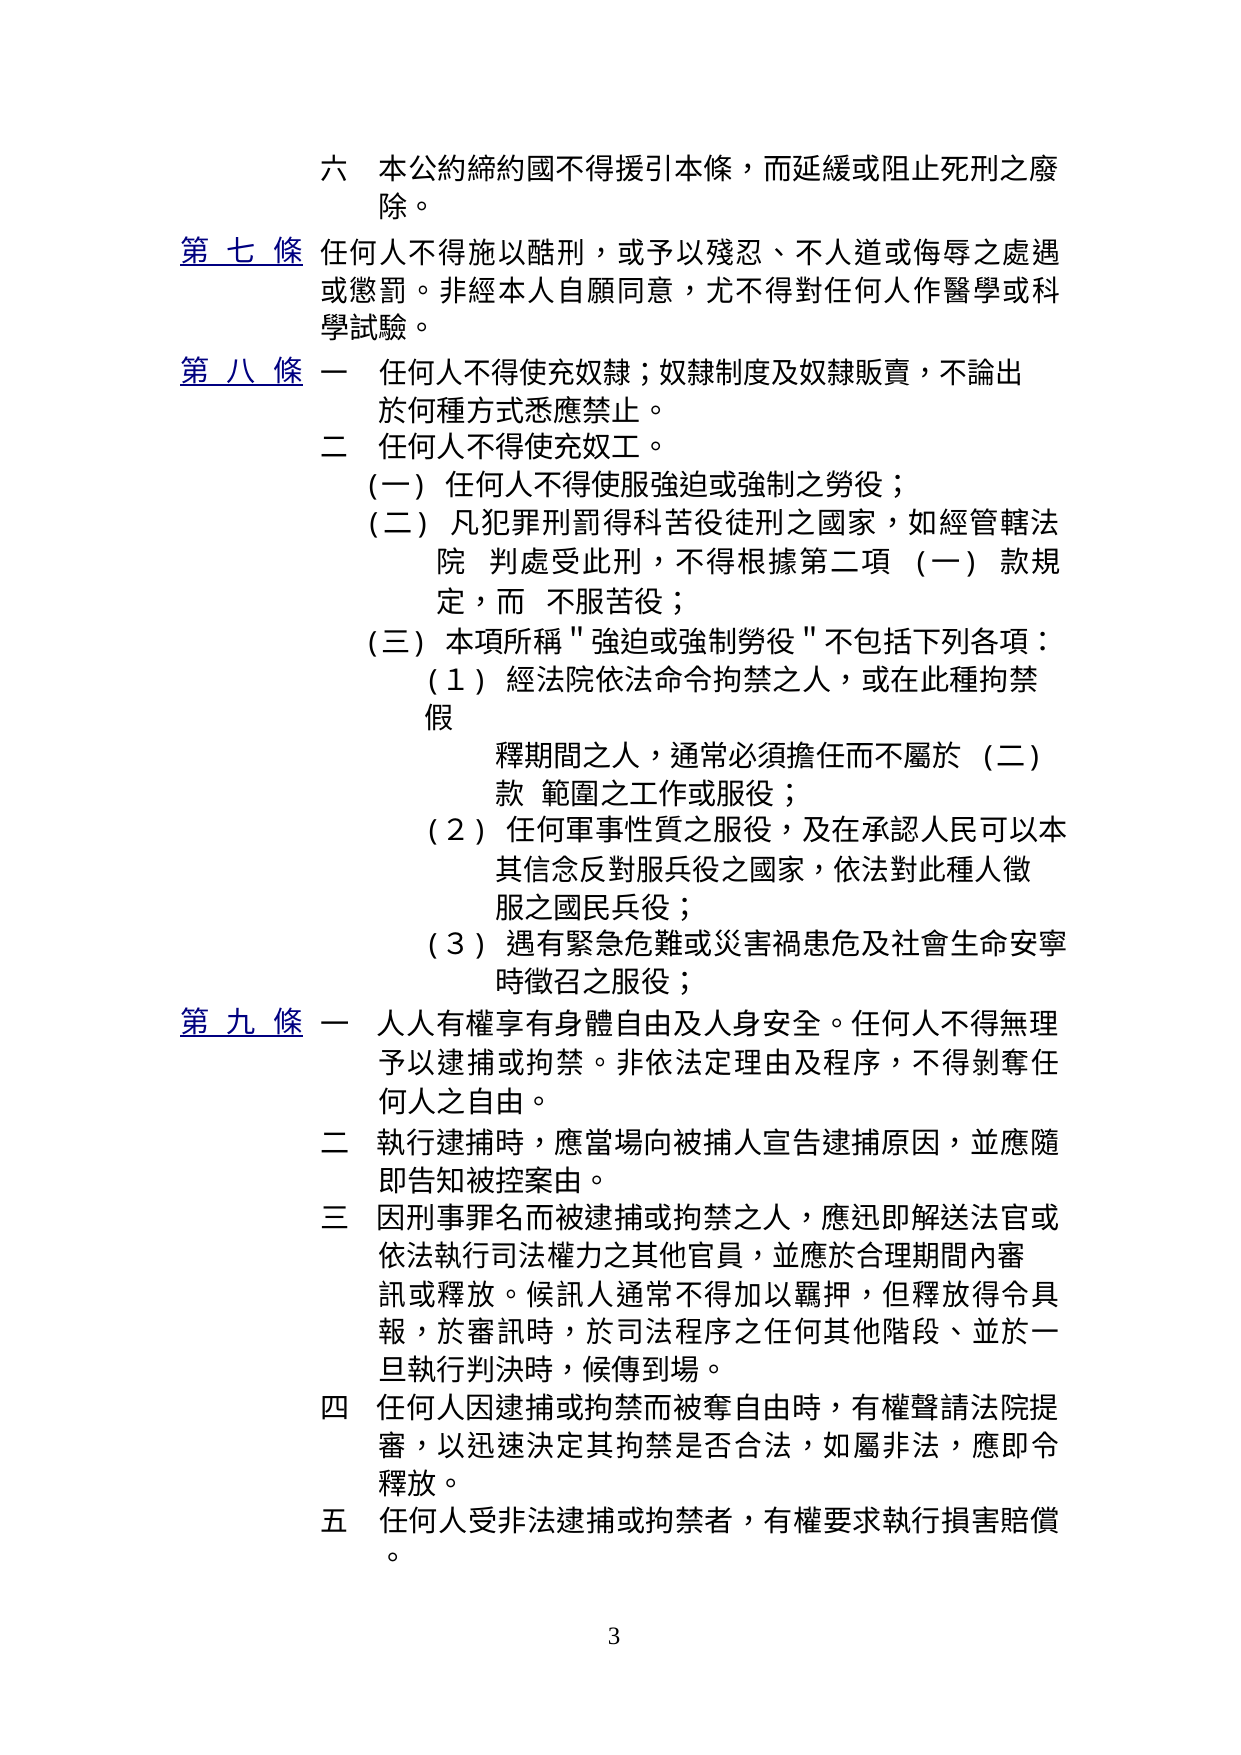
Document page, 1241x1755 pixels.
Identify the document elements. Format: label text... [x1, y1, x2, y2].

table_cell 任何人不得施以酷刑，或予以殘忍、不人道或侮辱之處遇 或懲罰。非經本人自願同意，尤不得對任何人作醫學或科 學試驗。 [308, 232, 1085, 352]
table_cell 一 人人有權享有身體自由及人身安全。任何人不得無理 予以逮捕或拘禁。非依法定理由及程序，不得剝奪任 何人之自由。 二 執行逮捕時，應當場向被捕人宣告逮捕原因，並應隨 即告知被控案由。 三 因刑事罪名而被逮捕或拘禁之人，應迅即解送法官或 依法執行司法權力之其他官員，並應於合理期間內審 訊或釋放。候訊人通常不得加以羈押，但釋放得令具 報，於審訊時，於司法程序之任何其他階段、並於一 旦執行判決時，候傳到場。 四 任何人因逮捕或拘禁而被奪自由時，有權聲請法院提 審，以迅速決定其拘禁是否合法，如屬非法，應即令 釋放。 五 任何人受非法逮捕或拘禁者，有權要求執行損害賠償 。 [308, 1003, 1085, 1577]
table_header 六 本公約締約國不得援引本條，而延緩或阻止死刑之廢 除。 [156, 151, 1085, 232]
table_cell 第 八 條 [156, 352, 308, 1003]
table_cell 第 九 條 [156, 1003, 308, 1577]
table_cell 一 任何人不得使充奴隸；奴隸制度及奴隸販賣，不論出 於何種方式悉應禁止。 二 任何人不得使充奴工。 (一) 任何人不得使服強迫或強制之勞役； (二) 凡犯罪刑罰得科苦役徒刑之國家，如經管轄法院 判處受此刑，不得根據第二項 (一) 款規定，而 不服苦役； (三) 本項所稱＂強迫或強制勞役＂不包括下列各項： (１) 經法院依法命令拘禁之人，或在此種拘禁假 釋期間之人，通常必須擔任而不屬於 (二) 款 範圍之工作或服役； (２) 任何軍事性質之服役，及在承認人民可以本 其信念反對服兵役之國家，依法對此種人徵 服之國民兵役； (３) 遇有緊急危難或災害禍患危及社會生命安寧 時徵召之服役； (４) 為正常公民義務一部分之工作或服役。 [308, 352, 1085, 1003]
table_cell 第 七 條 [156, 232, 308, 352]
